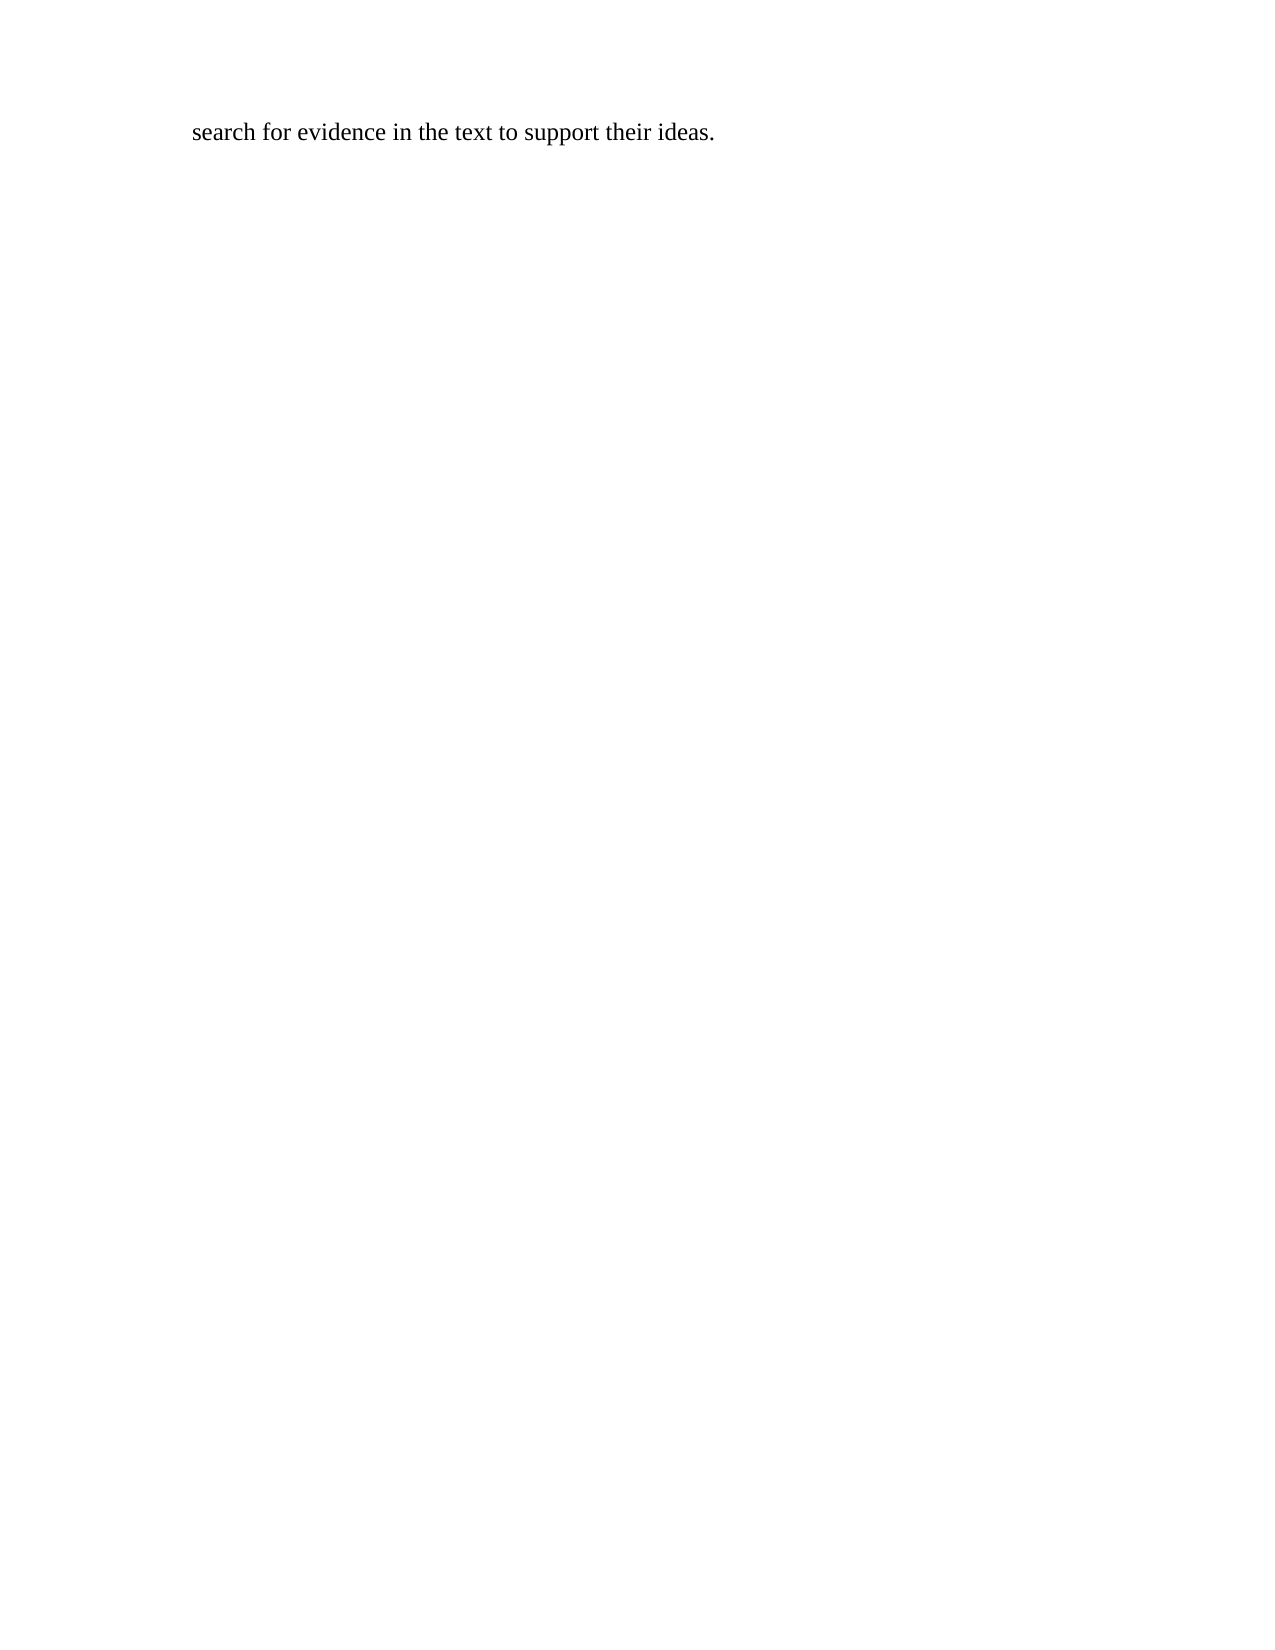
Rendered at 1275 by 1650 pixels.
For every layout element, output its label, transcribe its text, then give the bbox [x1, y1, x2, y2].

list search for evidence in the text to support their ideas. [162, 118, 1157, 146]
